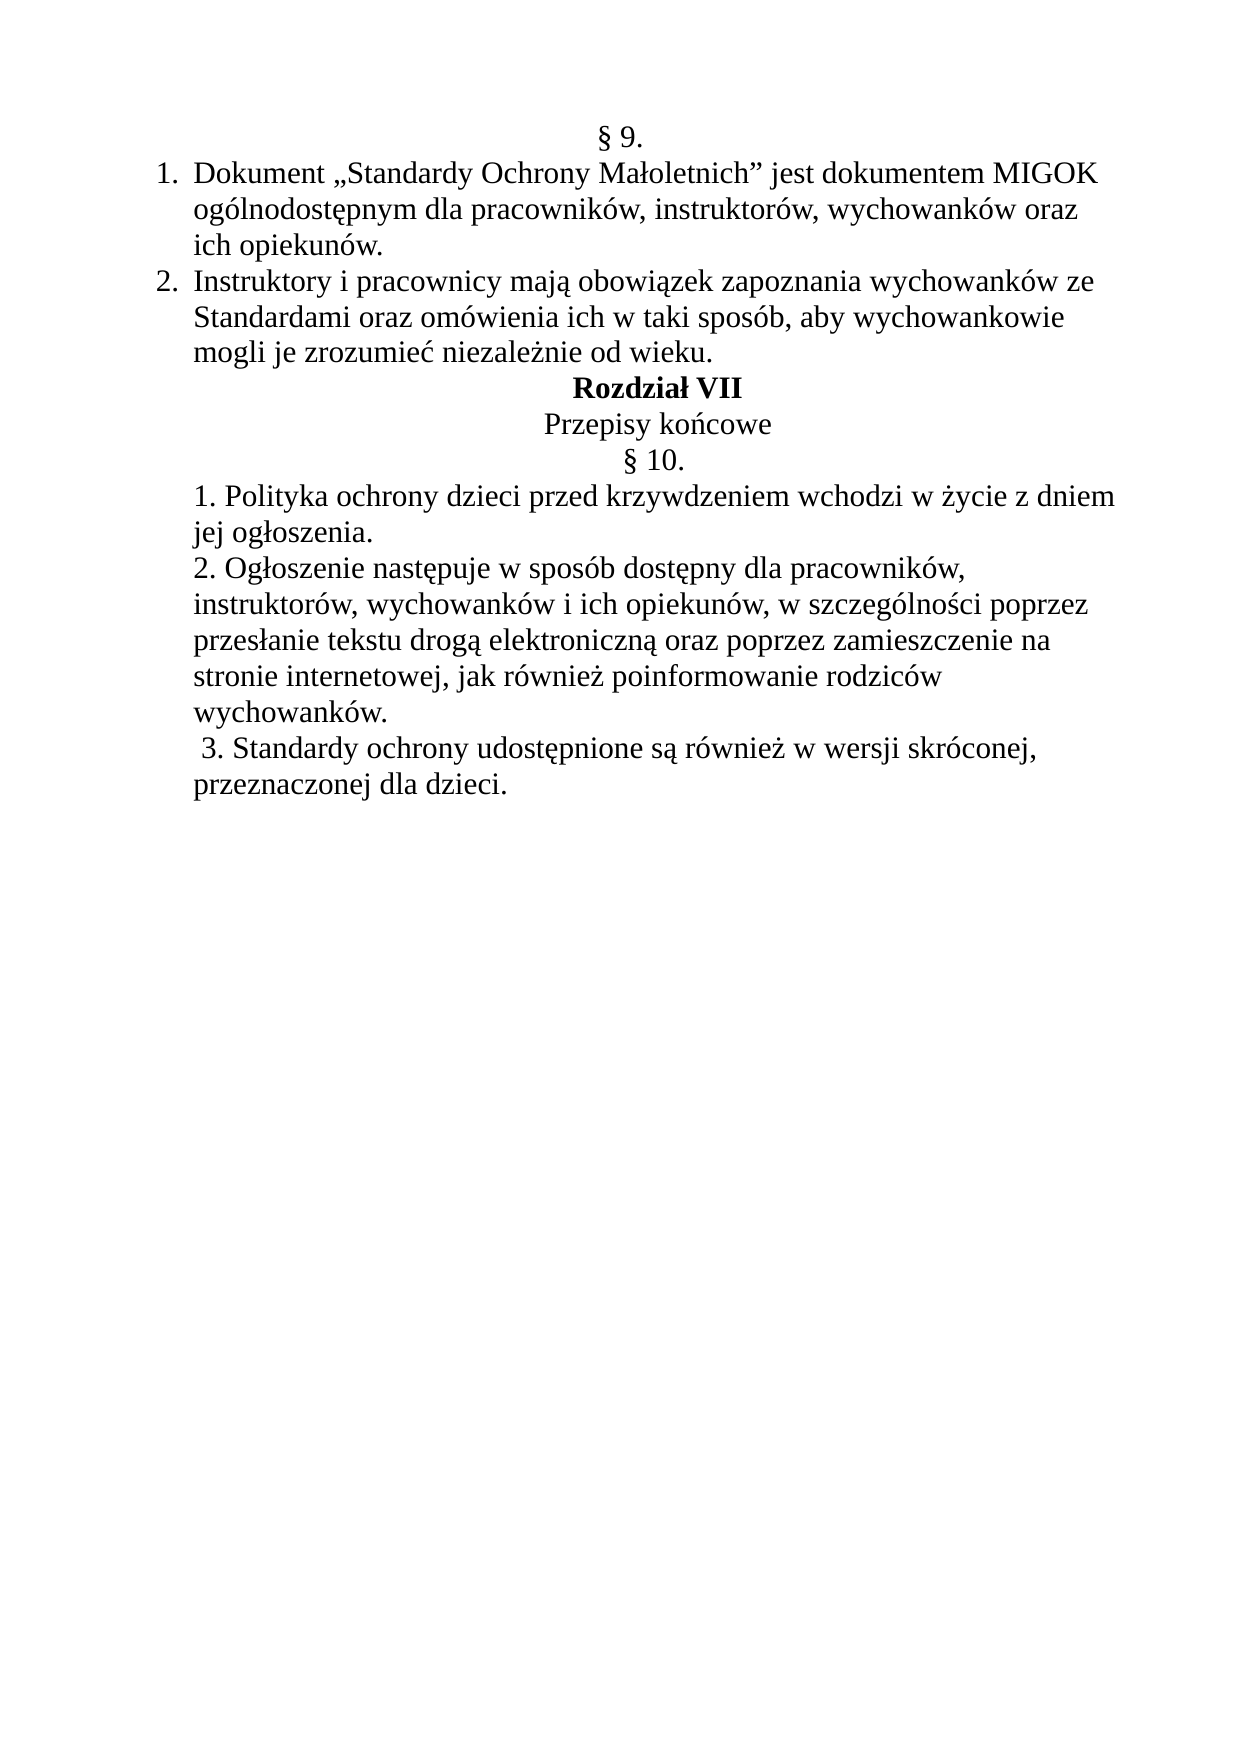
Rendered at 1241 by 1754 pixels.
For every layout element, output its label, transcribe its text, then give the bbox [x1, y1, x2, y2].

list 2. Ogłoszenie następuje w sposób dostępny dla pracowników, instruktorów, wychowanków i ich opiekunów, w szczególności poprzez przesłanie tekstu drogą elektroniczną oraz poprzez zamieszczenie na stronie internetowej, jak również poinformowanie rodziców wychowanków. [156, 549, 1122, 729]
list Dokument „Standardy Ochrony Małoletnich” jest dokumentem MIGOK ogólnodostępnym dla pracowników, instruktorów, wychowanków oraz ich opiekunów. [156, 154, 1122, 262]
list 3. Standardy ochrony udostępnione są również w wersji skróconej, przeznaczonej dla dzieci. [156, 729, 1122, 801]
list Rozdział VII [156, 370, 1122, 406]
list Przepisy końcowe [156, 406, 1122, 442]
text § 9. [118, 118, 1122, 154]
list § 10. [156, 442, 1122, 477]
list Instruktory i pracownicy mają obowiązek zapoznania wychowanków ze Standardami oraz omówienia ich w taki sposób, aby wychowankowie mogli je zrozumieć niezależnie od wieku. [156, 262, 1122, 370]
list 1. Polityka ochrony dzieci przed krzywdzeniem wchodzi w życie z dniem jej ogłoszenia. [156, 477, 1122, 549]
